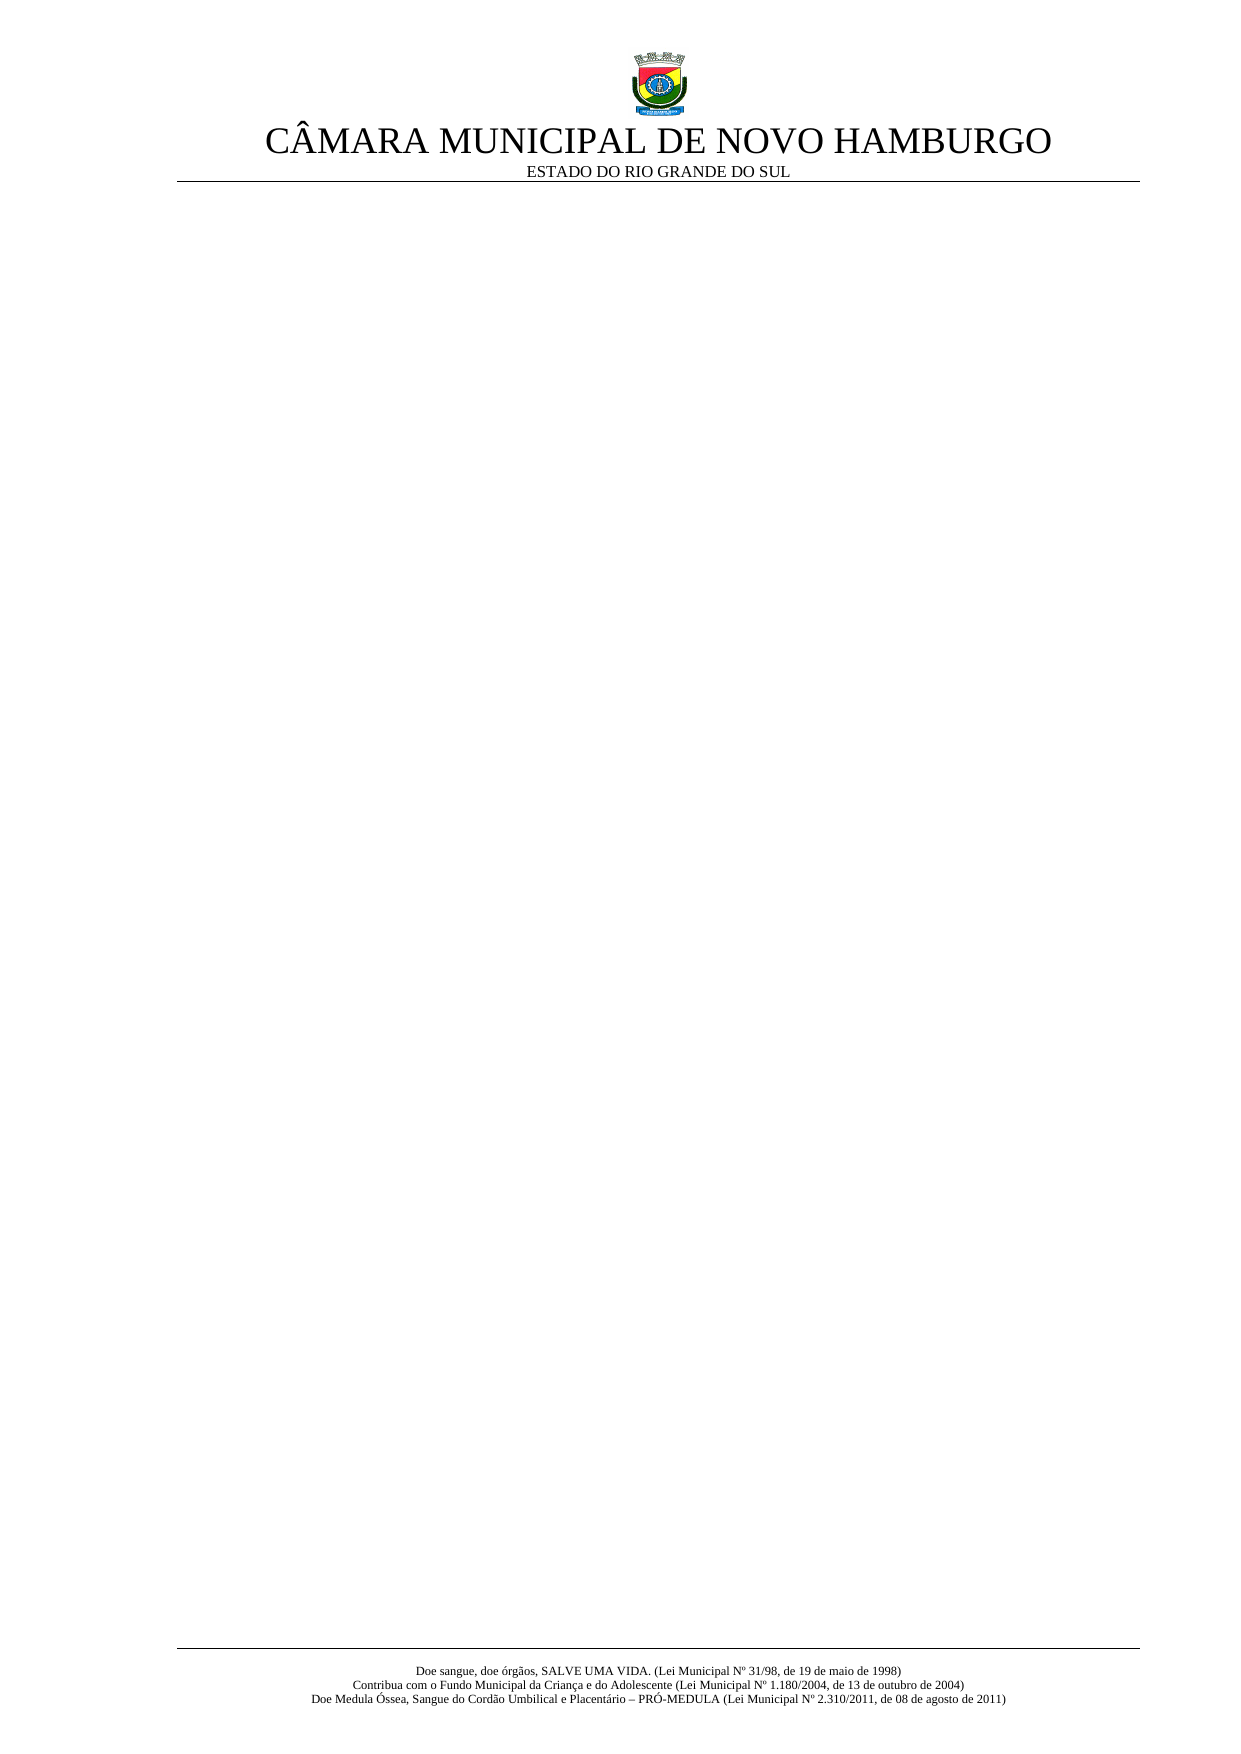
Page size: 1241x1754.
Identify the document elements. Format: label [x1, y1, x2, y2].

picture [627, 47, 689, 119]
